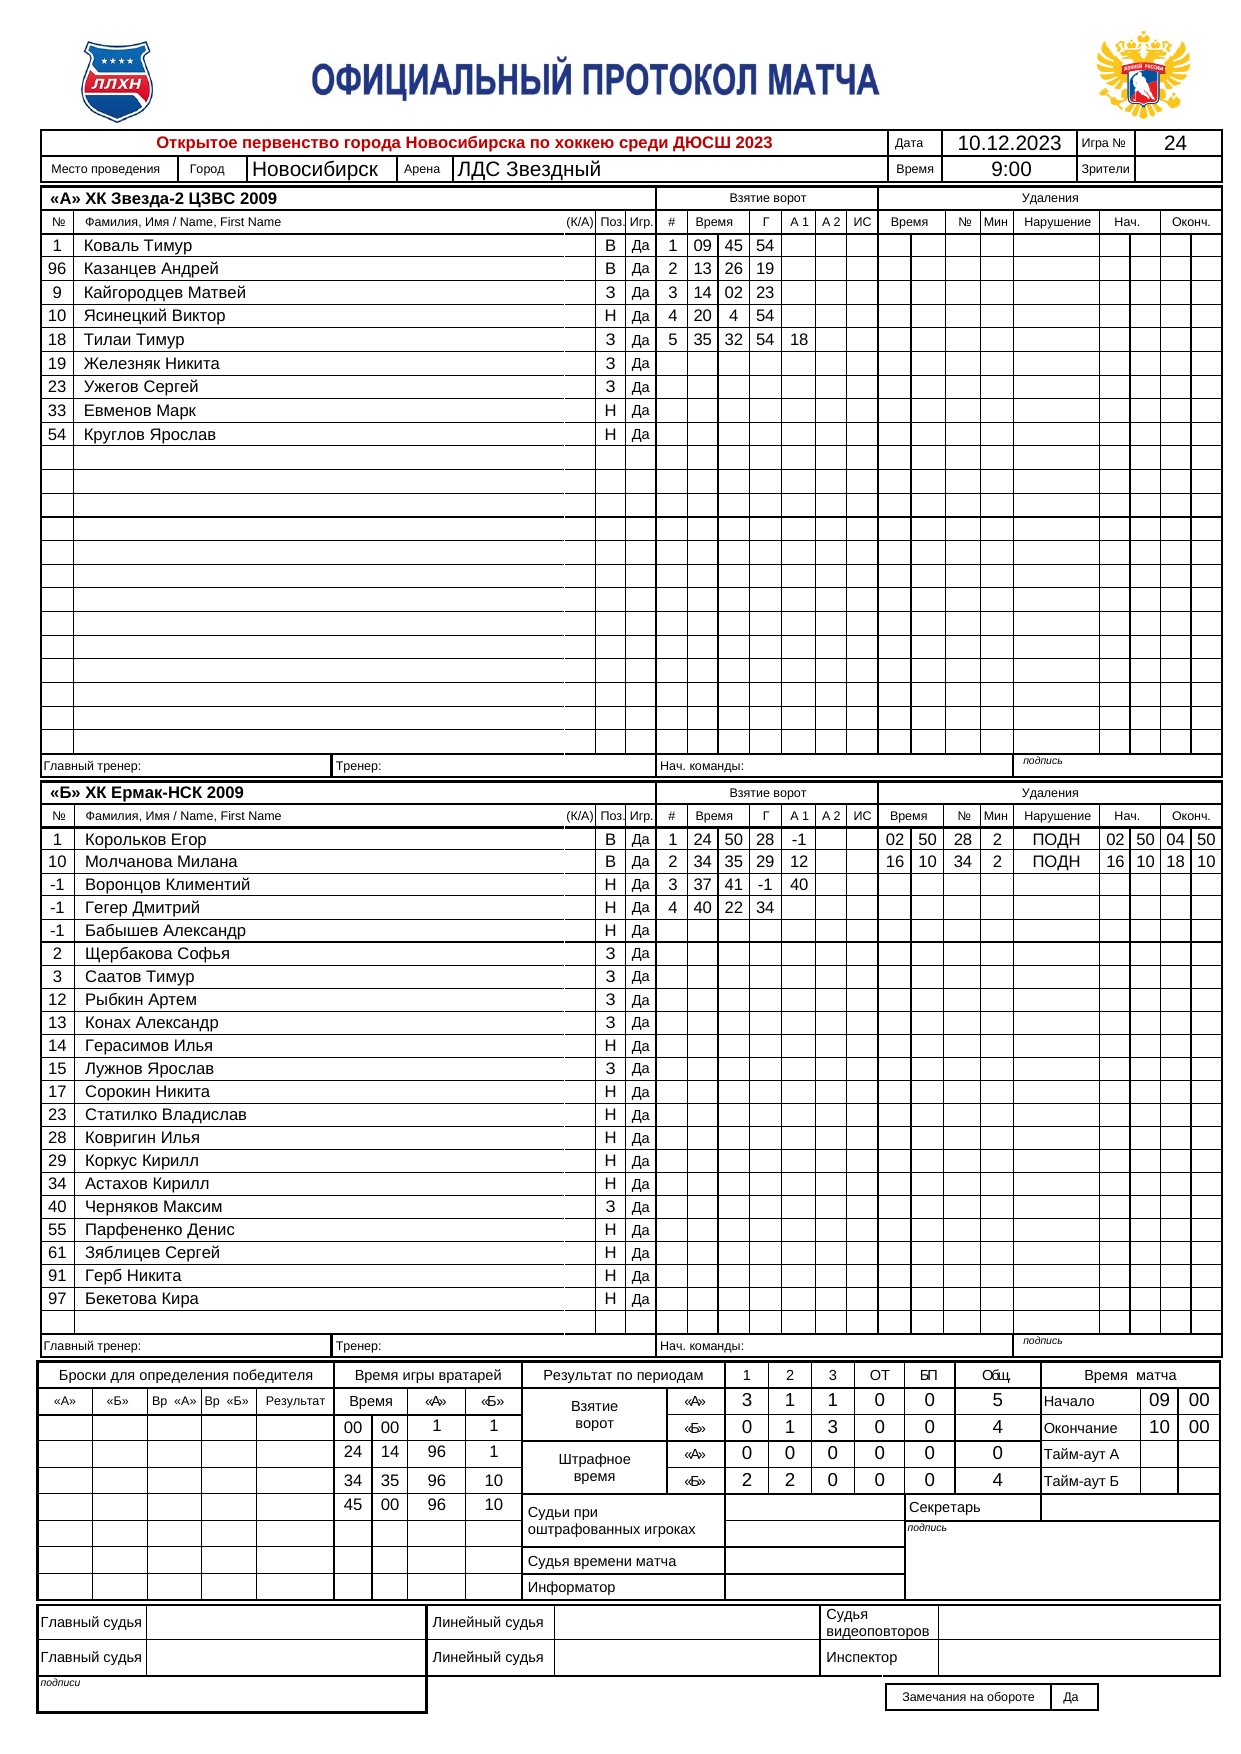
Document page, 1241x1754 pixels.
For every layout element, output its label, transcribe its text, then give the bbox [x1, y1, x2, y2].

table_cell [1014, 399, 1099, 422]
table_cell [912, 1288, 943, 1310]
table_cell Поз. [596, 211, 625, 233]
table_cell [750, 989, 781, 1011]
table_cell [912, 399, 945, 422]
table_header Время игры вратарей [335, 1363, 521, 1387]
table_cell [719, 1081, 749, 1103]
table_cell [944, 1219, 980, 1241]
table_cell Судья видеоповторов [821, 1606, 938, 1639]
table_cell [626, 636, 655, 658]
table_cell [946, 376, 980, 398]
table_cell [719, 541, 749, 564]
table_cell [1100, 565, 1129, 587]
table_cell [688, 1173, 717, 1195]
table_cell [944, 1288, 980, 1310]
table_cell # [657, 211, 687, 233]
table_cell Сорокин Никита [75, 1081, 564, 1103]
table_cell [1192, 423, 1221, 445]
table_cell 12 [42, 989, 74, 1011]
table_cell Ясинецкий Виктор [74, 305, 564, 327]
table_cell [657, 636, 687, 658]
table_cell 02 [879, 829, 910, 849]
table_cell [981, 1242, 1013, 1264]
table_cell [42, 470, 73, 493]
table_cell [1100, 541, 1129, 564]
table_cell [596, 518, 625, 540]
table_cell [816, 257, 846, 280]
table_cell [1131, 257, 1160, 280]
table_cell [42, 565, 73, 587]
table_cell [565, 352, 595, 374]
table_cell [1161, 235, 1190, 256]
table_cell [782, 683, 815, 706]
table_cell [373, 1547, 407, 1573]
table_cell [1100, 920, 1129, 941]
table_cell [981, 896, 1013, 918]
table_cell А 2 [816, 805, 846, 826]
table_cell [1192, 352, 1221, 374]
table_cell 54 [750, 328, 781, 351]
table_cell [879, 612, 910, 634]
table_cell [565, 920, 595, 941]
table_cell З [596, 989, 625, 1011]
table_cell Нарушение [1014, 805, 1099, 826]
table_cell [816, 352, 846, 374]
table_cell [719, 730, 749, 753]
table_cell [555, 1640, 819, 1675]
table_cell [847, 352, 877, 374]
table_cell [944, 874, 980, 895]
table_cell [1161, 541, 1190, 564]
table_cell [1131, 235, 1160, 256]
table_cell [879, 588, 910, 611]
table_cell [816, 376, 846, 398]
table_cell [816, 235, 846, 256]
table_cell [74, 707, 564, 729]
table_cell Взятие ворот [523, 1389, 666, 1440]
table_cell [946, 518, 980, 540]
table_cell [944, 896, 980, 918]
table_cell [373, 1521, 407, 1546]
table_cell 35 [373, 1468, 407, 1493]
table_cell [1100, 423, 1129, 445]
table_cell [74, 636, 564, 658]
table_cell Нач. [1100, 805, 1160, 826]
table_cell [657, 376, 687, 398]
table_cell [944, 1173, 980, 1195]
table_cell 18 [782, 328, 815, 351]
table_cell [74, 565, 564, 587]
table_cell 34 [335, 1468, 371, 1493]
table_cell [1131, 588, 1160, 611]
table_cell [981, 328, 1013, 351]
table_cell [565, 1058, 595, 1079]
table_cell [565, 1196, 595, 1218]
table_cell [946, 352, 980, 374]
table_cell -1 [782, 829, 815, 849]
table_cell [1161, 896, 1190, 918]
picture [5, 28, 1197, 129]
table_cell 45 [719, 235, 749, 256]
table_cell 0 [956, 1442, 1040, 1467]
table_cell [750, 943, 781, 964]
table_cell [1161, 1311, 1190, 1333]
table_cell [257, 1521, 333, 1546]
table_cell [1099, 1682, 1220, 1711]
table_cell Да [626, 376, 655, 398]
table_cell «Б» [668, 1468, 724, 1493]
table_cell [1131, 541, 1160, 564]
table_cell [847, 1173, 877, 1195]
table_header Броски для определения победителя [39, 1363, 333, 1387]
table_cell [816, 874, 846, 895]
table_cell [847, 423, 877, 445]
table_cell [1161, 730, 1190, 753]
table_cell 40 [688, 896, 717, 918]
table_cell Игр. [626, 211, 655, 233]
table_cell [1014, 1219, 1099, 1241]
table_cell [42, 541, 73, 564]
table_cell Круглов Ярослав [74, 423, 564, 445]
table_cell [912, 1012, 943, 1033]
table_cell [408, 1521, 465, 1546]
table_cell [74, 588, 564, 611]
table_cell Линейный судья [428, 1640, 554, 1675]
table_cell [946, 446, 980, 469]
table_cell [335, 1547, 371, 1573]
table_cell [912, 612, 945, 634]
table_cell [782, 399, 815, 422]
table_cell [1161, 1081, 1190, 1103]
table_cell [74, 494, 564, 516]
table_cell [1131, 1265, 1160, 1287]
table_cell 10 [42, 305, 73, 327]
table_cell [1014, 352, 1099, 374]
table_cell 00 [1179, 1415, 1219, 1440]
table_cell [912, 376, 945, 398]
table_cell Да [626, 943, 655, 964]
table_cell [912, 565, 945, 587]
table_cell [39, 1547, 92, 1573]
table_cell [657, 1035, 687, 1057]
table_cell [847, 281, 877, 303]
table_cell [257, 1547, 333, 1573]
table_cell Тайм-аут А [1042, 1441, 1140, 1467]
table_cell [750, 966, 781, 987]
table_cell [981, 1196, 1013, 1218]
table_cell [946, 659, 980, 682]
table_cell 1 [769, 1415, 811, 1440]
table_cell [750, 683, 781, 706]
table_cell [816, 1288, 846, 1310]
table_cell [782, 1219, 815, 1241]
table_cell [42, 1311, 74, 1333]
table_cell [847, 1196, 877, 1218]
table_cell [750, 636, 781, 658]
table_cell [1014, 446, 1099, 469]
table_cell 96 [408, 1468, 465, 1493]
table_cell [981, 1311, 1013, 1333]
table_cell [1161, 1265, 1190, 1287]
table_cell Н [596, 1035, 625, 1057]
table_cell Окончание [1042, 1415, 1140, 1440]
table_cell [879, 966, 910, 987]
table_cell Н [596, 399, 625, 422]
table_cell [981, 1012, 1013, 1033]
table_cell 16 [879, 850, 910, 872]
table_cell Да [626, 1058, 655, 1079]
table_cell [946, 612, 980, 634]
table_cell [39, 1494, 92, 1520]
table_cell [1100, 1288, 1129, 1310]
table_cell [750, 920, 781, 941]
table_cell Лужнов Ярослав [75, 1058, 564, 1079]
table_cell 16 [1100, 850, 1129, 872]
table_cell 00 [373, 1494, 407, 1520]
table_cell [1192, 1265, 1221, 1287]
table_cell [42, 446, 73, 469]
table_cell 19 [42, 352, 73, 374]
table_cell [565, 707, 595, 729]
table_cell [719, 1035, 749, 1057]
table_cell [1192, 1173, 1221, 1195]
table_cell [657, 399, 687, 422]
table_cell [1131, 1219, 1160, 1241]
table_cell [1014, 470, 1099, 493]
table_cell [1100, 1035, 1129, 1057]
table_cell [1100, 1150, 1129, 1172]
table_cell Да [626, 423, 655, 445]
table_cell [565, 588, 595, 611]
table_cell [879, 376, 910, 398]
table_cell [626, 1311, 655, 1333]
table_cell [1161, 352, 1190, 374]
table_cell [782, 588, 815, 611]
table_cell 33 [42, 399, 73, 422]
table_cell [879, 1104, 910, 1126]
table_cell [719, 1219, 749, 1241]
table_cell [1192, 235, 1221, 256]
table_cell [565, 328, 595, 351]
table_cell [816, 328, 846, 351]
table_cell [74, 683, 564, 706]
table_cell [335, 1521, 371, 1546]
table_cell [1192, 966, 1221, 987]
table_cell [596, 683, 625, 706]
table_header Открытое первенство города Новосибирска по хоккею среди ДЮСШ 2023 [42, 131, 887, 155]
table_cell Герб Никита [75, 1265, 564, 1287]
table_cell [1014, 328, 1099, 351]
table_cell ЛДС Звездный [454, 157, 887, 181]
table_cell Астахов Кирилл [75, 1173, 564, 1195]
table_cell [782, 446, 815, 469]
table_cell Начало [1042, 1389, 1140, 1413]
table_cell Воронцов Климентий [75, 874, 564, 895]
table_cell [93, 1494, 147, 1520]
table_cell [39, 1416, 92, 1440]
table_cell [688, 1265, 717, 1287]
table_cell [981, 636, 1013, 658]
table_cell [1192, 1219, 1221, 1241]
table_cell [719, 565, 749, 587]
table_cell [1131, 1012, 1160, 1033]
table_cell [688, 1081, 717, 1103]
table_cell [657, 1196, 687, 1218]
table_cell [1161, 1127, 1190, 1149]
table_cell [688, 565, 717, 587]
table_cell [750, 612, 781, 634]
table_cell [750, 446, 781, 469]
table_cell [912, 683, 945, 706]
table_cell [1131, 328, 1160, 351]
table_cell [1131, 470, 1160, 493]
table_cell [1192, 730, 1221, 753]
table_cell Да [626, 1219, 655, 1241]
table_cell [1131, 989, 1160, 1011]
table_cell [750, 518, 781, 540]
table_cell Парфененко Денис [75, 1219, 564, 1241]
table_cell «Б» [93, 1389, 147, 1413]
table_cell Корольков Егор [75, 829, 564, 849]
table_cell Да [626, 328, 655, 351]
table_cell [565, 683, 595, 706]
table_cell [879, 1058, 910, 1079]
table_cell [719, 1058, 749, 1079]
table_cell 2 [769, 1468, 811, 1493]
table_cell [782, 1311, 815, 1333]
table_cell (К/А) [565, 805, 595, 826]
table_cell [912, 1127, 943, 1149]
table_cell Штрафное время [523, 1442, 666, 1493]
table_cell Бекетова Кира [75, 1288, 564, 1310]
table_cell [1131, 943, 1160, 964]
table_cell [657, 1150, 687, 1172]
table_cell [1161, 1012, 1190, 1033]
table_cell [1179, 1441, 1219, 1467]
table_cell [912, 707, 945, 729]
table_cell [466, 1521, 521, 1546]
table_cell [847, 588, 877, 611]
table_cell З [596, 376, 625, 398]
table_cell [719, 1173, 749, 1195]
table_cell [42, 730, 73, 753]
table_cell Нарушение [1014, 211, 1099, 233]
table_cell [750, 1219, 781, 1241]
table_cell [1100, 1196, 1129, 1218]
table_cell [946, 257, 980, 280]
table_cell [750, 707, 781, 729]
table_cell [688, 541, 717, 564]
table_cell [596, 1311, 625, 1333]
table_cell [879, 352, 910, 374]
table_cell [1131, 1127, 1160, 1149]
table_cell 2 [657, 257, 687, 280]
table_cell ИС [847, 805, 877, 826]
table_header 3 [812, 1363, 854, 1387]
table_cell [912, 896, 943, 918]
table_cell [565, 541, 595, 564]
table_cell [93, 1468, 147, 1493]
table_cell [719, 1150, 749, 1172]
table_cell Да [626, 235, 655, 256]
table_cell 23 [42, 376, 73, 398]
table_cell [1014, 281, 1099, 303]
table_cell [719, 989, 749, 1011]
table_cell 96 [408, 1494, 465, 1520]
table_cell [1014, 920, 1099, 941]
table_cell Черняков Максим [75, 1196, 564, 1218]
table_cell [657, 1265, 687, 1287]
table_cell [816, 399, 846, 422]
table_cell [726, 1548, 904, 1573]
table_cell [946, 470, 980, 493]
table_cell [657, 1173, 687, 1195]
table_cell [1100, 1058, 1129, 1079]
table_cell [847, 989, 877, 1011]
table_cell [782, 1288, 815, 1310]
table_cell [981, 399, 1013, 422]
table_cell [39, 1521, 92, 1546]
table_cell Нач. команды: [657, 1335, 1012, 1356]
table_cell [1100, 1012, 1129, 1033]
table_cell Тилаи Тимур [74, 328, 564, 351]
table_cell Фамилия, Имя / Name, First Name [74, 211, 565, 233]
table_cell 1 [657, 829, 687, 849]
table_cell Н [596, 423, 625, 445]
table_cell [816, 989, 846, 1011]
table_cell [565, 943, 595, 964]
table_cell [847, 257, 877, 280]
table_cell [944, 1081, 980, 1103]
table_cell [750, 352, 781, 374]
table_cell [944, 1058, 980, 1079]
table_cell [847, 1104, 877, 1126]
table_cell [1161, 257, 1190, 280]
table_cell Зяблицев Сергей [75, 1242, 564, 1264]
table_cell [565, 470, 595, 493]
table_cell 40 [42, 1196, 74, 1218]
table_cell [688, 446, 717, 469]
table_cell [879, 1242, 910, 1264]
table_cell [816, 730, 846, 753]
table_cell 4 [956, 1415, 1040, 1440]
table_cell [912, 588, 945, 611]
table_cell Евменов Марк [74, 399, 564, 422]
table_cell [1014, 1242, 1099, 1264]
table_cell [688, 707, 717, 729]
table_cell [981, 1104, 1013, 1126]
table_cell [1192, 518, 1221, 540]
table_cell [565, 1150, 595, 1172]
table_cell [1192, 989, 1221, 1011]
table_cell [1161, 874, 1190, 895]
table_cell [1100, 707, 1129, 729]
table_cell [847, 376, 877, 398]
table_cell 2 [657, 850, 687, 872]
table_cell [74, 518, 564, 540]
table_cell [981, 235, 1013, 256]
table_cell [626, 446, 655, 469]
table_cell [74, 612, 564, 634]
table_cell [1100, 518, 1129, 540]
table_cell [688, 943, 717, 964]
table_cell 4 [956, 1468, 1040, 1493]
table_cell ПОДН [1014, 829, 1099, 849]
table_cell [1131, 966, 1160, 987]
table_cell [912, 1242, 943, 1264]
table_cell [657, 683, 687, 706]
table_cell [1192, 328, 1221, 351]
table_cell [981, 683, 1013, 706]
table_cell 29 [42, 1150, 74, 1172]
table_cell [565, 1219, 595, 1241]
table_cell 2 [726, 1468, 768, 1493]
table_cell [879, 896, 910, 918]
table_cell [1131, 1196, 1160, 1218]
table_cell 1 [408, 1416, 465, 1440]
table_cell [688, 494, 717, 516]
table_cell Молчанова Милана [75, 850, 564, 872]
table_cell подписи [39, 1677, 425, 1711]
table_cell [879, 565, 910, 587]
table_cell [912, 305, 945, 327]
table_cell Н [596, 874, 625, 895]
table_cell [565, 730, 595, 753]
table_cell Результат [257, 1389, 333, 1413]
table_header 10.12.2023 [943, 131, 1076, 155]
table_cell [719, 423, 749, 445]
table_cell Н [596, 1265, 625, 1287]
table_cell Н [596, 305, 625, 327]
table_cell [879, 707, 910, 729]
table_cell В [596, 829, 625, 849]
table_cell З [596, 1012, 625, 1033]
table_cell [946, 730, 980, 753]
table_cell Да [626, 257, 655, 280]
table_cell [939, 1606, 1219, 1639]
table_cell [596, 446, 625, 469]
table_cell Судьи при оштрафованных игроках [523, 1495, 724, 1546]
table_cell [782, 305, 815, 327]
table_cell [981, 1265, 1013, 1287]
table_cell [202, 1494, 256, 1520]
table_cell [39, 1468, 92, 1493]
table_cell [74, 446, 564, 469]
table_cell 14 [42, 1035, 74, 1057]
table_cell подпись [1014, 1335, 1221, 1356]
table_cell [626, 659, 655, 682]
table_cell [782, 659, 815, 682]
table_cell [879, 1265, 910, 1287]
table_cell Казанцев Андрей [74, 257, 564, 280]
table_cell 61 [42, 1242, 74, 1264]
table_cell [257, 1416, 333, 1440]
table_header Замечания на обороте [887, 1685, 1050, 1709]
table_cell З [596, 1058, 625, 1079]
table_cell [1100, 446, 1129, 469]
table_cell ИС [847, 211, 877, 233]
table_cell [657, 541, 687, 564]
table_cell [847, 1242, 877, 1264]
table_cell [1100, 683, 1129, 706]
table_cell Нач. [1100, 211, 1160, 233]
table_cell [1131, 612, 1160, 634]
table_cell [657, 565, 687, 587]
table_cell [596, 636, 625, 658]
table_cell Главный тренер: [42, 1335, 330, 1356]
table_cell 34 [750, 896, 781, 918]
table_cell 2 [981, 850, 1013, 872]
table_cell Да [626, 920, 655, 941]
table_cell 35 [719, 850, 749, 872]
table_cell 3 [657, 874, 687, 895]
table_cell [750, 1081, 781, 1103]
table_cell [688, 470, 717, 493]
table_cell [981, 966, 1013, 987]
table_cell [1192, 1196, 1221, 1218]
table_cell [782, 896, 815, 918]
table_cell 0 [855, 1468, 904, 1493]
table_cell [657, 659, 687, 682]
table_cell [257, 1441, 333, 1467]
table_cell Да [626, 1081, 655, 1103]
table_cell 9 [42, 281, 73, 303]
table_cell [596, 565, 625, 587]
table_cell [657, 1127, 687, 1149]
table_cell [782, 470, 815, 493]
table_cell [782, 730, 815, 753]
table_cell [816, 966, 846, 987]
table_cell Судья времени матча [523, 1548, 724, 1573]
table_header Результат по периодам [523, 1363, 724, 1387]
table_cell [782, 376, 815, 398]
table_cell [688, 730, 717, 753]
table_cell [1161, 494, 1190, 516]
table_cell [719, 636, 749, 658]
table_cell [847, 659, 877, 682]
table_cell 1 [466, 1416, 521, 1440]
table_cell [657, 943, 687, 964]
table_cell [944, 989, 980, 1011]
table_cell [1100, 636, 1129, 658]
table_cell 2 [981, 829, 1013, 849]
table_cell [782, 989, 815, 1011]
table_cell [1014, 707, 1099, 729]
table_cell [1100, 659, 1129, 682]
table_header Да [1052, 1685, 1097, 1709]
table_cell [1192, 1058, 1221, 1079]
table_cell [816, 494, 846, 516]
table_cell [565, 659, 595, 682]
table_cell Время [879, 805, 943, 826]
table_cell [1192, 305, 1221, 327]
table_cell Город [179, 157, 246, 181]
table_cell 0 [812, 1468, 854, 1493]
table_cell [750, 659, 781, 682]
table_cell [596, 659, 625, 682]
table_cell -1 [42, 896, 74, 918]
table_cell 3 [812, 1415, 854, 1440]
table_cell [946, 565, 980, 587]
table_cell [981, 305, 1013, 327]
table_cell Главный судья [39, 1606, 146, 1639]
table_cell [782, 943, 815, 964]
table_cell [1161, 518, 1190, 540]
table_cell [879, 518, 910, 540]
table_cell [1014, 1173, 1099, 1195]
table_cell [946, 541, 980, 564]
table_cell Да [626, 896, 655, 918]
table_cell [1014, 1288, 1099, 1310]
table_cell [912, 659, 945, 682]
table_cell [981, 1058, 1013, 1079]
table_cell [1100, 328, 1129, 351]
table_cell [596, 541, 625, 564]
table_cell [782, 920, 815, 941]
table_cell [981, 874, 1013, 895]
table_cell [1100, 966, 1129, 987]
table_cell [946, 636, 980, 658]
table_cell [719, 1104, 749, 1126]
table_cell [1192, 1311, 1221, 1333]
table_cell [750, 1242, 781, 1264]
table_cell [688, 1311, 717, 1333]
table_cell [596, 470, 625, 493]
table_cell [1014, 966, 1099, 987]
table_cell [912, 1035, 943, 1057]
table_cell [816, 446, 846, 469]
table_cell [816, 943, 846, 964]
table_cell [596, 730, 625, 753]
table_cell [912, 470, 945, 493]
table_cell [816, 281, 846, 303]
table_cell [1100, 470, 1129, 493]
table_cell [719, 920, 749, 941]
table_cell [912, 943, 943, 964]
table_cell [847, 235, 877, 256]
table_cell [1192, 874, 1221, 895]
table_cell [74, 470, 564, 493]
table_cell [944, 966, 980, 987]
table_cell [42, 494, 73, 516]
table_cell [847, 328, 877, 351]
table_cell [565, 235, 595, 256]
table_cell [1192, 1127, 1221, 1149]
table_cell 0 [905, 1389, 954, 1413]
table_cell [1131, 874, 1160, 895]
table_cell Да [626, 1288, 655, 1310]
table_cell 10 [42, 850, 74, 872]
table_cell 54 [42, 423, 73, 445]
table_cell [565, 281, 595, 303]
table_cell [1131, 1150, 1160, 1172]
table_cell [42, 683, 73, 706]
table_cell Вр «А» [148, 1389, 201, 1413]
table_cell [782, 966, 815, 987]
table_cell [1014, 1012, 1099, 1033]
table_cell [626, 683, 655, 706]
table_cell [847, 1311, 877, 1333]
table_cell [657, 518, 687, 540]
table_cell [1014, 1058, 1099, 1079]
table_cell [847, 1219, 877, 1241]
table_header Дата [889, 131, 941, 155]
table_cell Да [626, 1127, 655, 1149]
table_cell [626, 612, 655, 634]
table_cell 29 [750, 850, 781, 872]
table_cell [816, 1058, 846, 1079]
table_cell 4 [657, 896, 687, 918]
table_cell 13 [688, 257, 717, 280]
table_cell [879, 281, 910, 303]
table_cell [148, 1547, 201, 1573]
table_cell [981, 588, 1013, 611]
table_cell [946, 423, 980, 445]
table_cell [1131, 352, 1160, 374]
table_cell [257, 1574, 333, 1599]
table_cell # [657, 805, 687, 826]
table_cell [42, 612, 73, 634]
table_cell [981, 376, 1013, 398]
table_cell [981, 1127, 1013, 1149]
table_cell [946, 399, 980, 422]
table_cell [782, 1012, 815, 1033]
table_cell «А» [408, 1389, 465, 1413]
table_cell Конах Александр [75, 1012, 564, 1033]
table_cell [565, 1104, 595, 1126]
table_cell подпись [906, 1522, 1219, 1599]
table_cell [1192, 636, 1221, 658]
table_cell [1014, 896, 1099, 918]
table_cell [944, 1311, 980, 1333]
table_cell [565, 399, 595, 422]
table_cell [912, 1173, 943, 1195]
table_cell [981, 920, 1013, 941]
table_cell [688, 1219, 717, 1241]
table_cell А 1 [782, 211, 815, 233]
table_cell [946, 494, 980, 516]
table_cell [1014, 1104, 1099, 1126]
table_cell [1014, 943, 1099, 964]
table_cell [1100, 399, 1129, 422]
table_cell [147, 1640, 425, 1675]
table_cell [946, 235, 980, 256]
table_cell З [596, 281, 625, 303]
table_cell [981, 565, 1013, 587]
table_cell [1131, 281, 1160, 303]
table_cell [981, 352, 1013, 374]
table_cell 26 [719, 257, 749, 280]
table_cell [847, 541, 877, 564]
table_cell 5 [657, 328, 687, 351]
table_header 24 [1136, 131, 1221, 155]
table_cell [719, 943, 749, 964]
table_cell [1131, 446, 1160, 469]
table_cell [1161, 328, 1190, 351]
table_cell Да [626, 829, 655, 849]
table_cell [847, 446, 877, 469]
table_cell 0 [855, 1415, 904, 1440]
table_cell [847, 399, 877, 422]
table_cell 12 [782, 850, 815, 872]
table_cell [816, 588, 846, 611]
table_cell [1192, 399, 1221, 422]
table_cell Тренер: [333, 755, 655, 776]
table_cell «А» [668, 1389, 724, 1413]
table_cell [688, 1196, 717, 1218]
table_cell Да [626, 989, 655, 1011]
table_header «Б» ХК Ермак-НСК 2009 [42, 783, 655, 803]
table_cell № [42, 805, 74, 826]
table_cell З [596, 1196, 625, 1218]
table_cell [1192, 1242, 1221, 1264]
table_cell В [596, 257, 625, 280]
table_cell Оконч. [1161, 805, 1221, 826]
table_cell -1 [42, 920, 74, 941]
table_cell 19 [750, 257, 781, 280]
table_cell 3 [42, 966, 74, 987]
table_cell 35 [688, 328, 717, 351]
table_cell [1014, 565, 1099, 587]
table_cell 10 [1192, 850, 1221, 872]
table_cell [1131, 305, 1160, 327]
table_cell [626, 518, 655, 540]
table_cell [1192, 565, 1221, 587]
table_cell [847, 518, 877, 540]
table_cell [1014, 683, 1099, 706]
table_cell Рыбкин Артем [75, 989, 564, 1011]
table_cell [750, 494, 781, 516]
table_cell [981, 612, 1013, 634]
table_cell 00 [373, 1416, 407, 1440]
table_cell [1014, 636, 1099, 658]
table_cell [981, 1035, 1013, 1057]
table_cell [565, 989, 595, 1011]
table_cell [1131, 1035, 1160, 1057]
table_cell [428, 1677, 882, 1711]
table_cell [816, 850, 846, 872]
table_cell Да [626, 966, 655, 987]
table_cell [912, 1150, 943, 1172]
table_cell [1161, 612, 1190, 634]
table_cell [93, 1547, 147, 1573]
table_cell [912, 352, 945, 374]
table_cell [879, 328, 910, 351]
table_cell [1100, 1127, 1129, 1149]
table_cell [1100, 257, 1129, 280]
table_cell [555, 1606, 819, 1639]
table_cell 0 [726, 1442, 768, 1467]
table_cell [847, 943, 877, 964]
table_cell [912, 1219, 943, 1241]
table_cell [782, 494, 815, 516]
table_cell [1131, 518, 1160, 540]
table_cell [1131, 565, 1160, 587]
table_cell Кайгородцев Матвей [74, 281, 564, 303]
table_cell Н [596, 1219, 625, 1241]
table_cell [1131, 423, 1160, 445]
table_cell [1161, 376, 1190, 398]
table_cell 00 [335, 1416, 371, 1440]
table_cell [1131, 659, 1160, 682]
table_cell [816, 920, 846, 941]
table_cell 13 [42, 1012, 74, 1033]
table_cell № [944, 805, 980, 826]
table_cell 54 [750, 305, 781, 327]
table_cell [202, 1547, 256, 1573]
table_cell 50 [912, 829, 943, 849]
table_cell 28 [42, 1127, 74, 1149]
table_cell Да [626, 1012, 655, 1033]
table_cell [1192, 1288, 1221, 1310]
table_cell [202, 1521, 256, 1546]
table_cell Да [626, 1104, 655, 1126]
table_cell [1131, 1104, 1160, 1126]
table_cell [719, 376, 749, 398]
table_cell [565, 494, 595, 516]
table_cell «Б » [466, 1389, 521, 1413]
table_cell [565, 1012, 595, 1033]
table_cell [912, 446, 945, 469]
table_cell Тайм-аут Б [1042, 1468, 1140, 1493]
table_cell [879, 1173, 910, 1195]
table_cell [847, 470, 877, 493]
table_cell [657, 1058, 687, 1079]
table_cell [1161, 1196, 1190, 1218]
table_cell Время [688, 211, 749, 233]
table_cell [565, 896, 595, 918]
table_cell [626, 588, 655, 611]
table_cell [565, 1035, 595, 1057]
table_cell [816, 636, 846, 658]
table_cell Главный судья [39, 1640, 146, 1675]
table_cell 1 [812, 1389, 854, 1413]
table_cell [847, 565, 877, 587]
table_cell [1014, 423, 1099, 445]
table_cell 10 [466, 1494, 521, 1520]
table_cell [1014, 588, 1099, 611]
table_cell [1100, 305, 1129, 327]
table_cell [750, 423, 781, 445]
table_cell [816, 305, 846, 327]
table_cell (К/А) [565, 211, 595, 233]
table_cell 96 [408, 1441, 465, 1467]
table_cell [565, 1173, 595, 1195]
table_cell [42, 707, 73, 729]
table_cell 10 [1131, 850, 1160, 872]
table_cell [1161, 920, 1190, 941]
table_cell [626, 494, 655, 516]
table_cell Да [626, 1173, 655, 1195]
table_cell [565, 1127, 595, 1149]
table_cell 02 [1100, 829, 1129, 849]
table_cell [1014, 1265, 1099, 1287]
table_cell [1014, 235, 1099, 256]
table_cell [1192, 446, 1221, 469]
table_cell [74, 730, 564, 753]
table_cell [408, 1547, 465, 1573]
table_cell Коваль Тимур [74, 235, 564, 256]
table_cell Да [626, 1242, 655, 1264]
table_cell [782, 1242, 815, 1264]
table_cell [657, 1219, 687, 1241]
table_cell [1161, 1058, 1190, 1079]
table_cell [565, 518, 595, 540]
table_cell 50 [719, 829, 749, 849]
table_cell «А» [668, 1442, 724, 1467]
table_cell [1131, 683, 1160, 706]
table_cell З [596, 943, 625, 964]
table_cell «А» [39, 1389, 92, 1413]
table_cell В [596, 235, 625, 256]
table_cell [565, 1242, 595, 1264]
table_cell [688, 399, 717, 422]
table_cell А 2 [816, 211, 846, 233]
table_cell [912, 989, 943, 1011]
table_cell 02 [719, 281, 749, 303]
table_cell [1131, 376, 1160, 398]
table_header 1 [726, 1363, 768, 1387]
table_cell [879, 235, 910, 256]
table_cell [750, 399, 781, 422]
table_cell [719, 588, 749, 611]
table_cell [565, 1081, 595, 1103]
table_cell 24 [688, 829, 717, 849]
table_cell [816, 829, 846, 849]
table_cell [981, 1150, 1013, 1172]
table_cell [847, 920, 877, 941]
table_cell Да [626, 1035, 655, 1057]
table_cell [565, 874, 595, 895]
table_cell [912, 281, 945, 303]
table_cell [565, 1265, 595, 1287]
table_cell [1192, 1150, 1221, 1172]
table_cell [657, 966, 687, 987]
table_cell [912, 235, 945, 256]
table_cell [657, 588, 687, 611]
table_cell Время [335, 1389, 407, 1413]
table_cell Щербакова Софья [75, 943, 564, 964]
table_cell [1014, 1035, 1099, 1057]
table_cell [912, 541, 945, 564]
table_cell Время [889, 157, 941, 181]
table_cell [596, 494, 625, 516]
table_cell [981, 423, 1013, 445]
table_cell [750, 1104, 781, 1126]
table_cell 18 [1161, 850, 1190, 872]
table_cell [944, 1012, 980, 1033]
table_cell [1100, 1265, 1129, 1287]
table_cell [1192, 376, 1221, 398]
table_cell 22 [719, 896, 749, 918]
table_cell [688, 1012, 717, 1033]
table_cell [750, 1288, 781, 1310]
table_cell [719, 470, 749, 493]
table_cell [981, 1173, 1013, 1195]
table_cell Мин [981, 805, 1013, 826]
table_cell [565, 1288, 595, 1310]
table_cell [912, 518, 945, 540]
table_cell [1042, 1495, 1219, 1520]
table_cell [879, 446, 910, 469]
table_cell [1014, 376, 1099, 398]
table_cell [565, 829, 595, 849]
table_cell [847, 1288, 877, 1310]
table_cell [816, 612, 846, 634]
table_cell [1131, 399, 1160, 422]
table_cell [565, 612, 595, 634]
table_cell [202, 1468, 256, 1493]
table_cell [1014, 257, 1099, 280]
table_cell [981, 730, 1013, 753]
table_cell [981, 1081, 1013, 1103]
table_cell 0 [726, 1415, 768, 1440]
table_cell [981, 989, 1013, 1011]
table_cell [946, 683, 980, 706]
table_cell [1192, 1012, 1221, 1033]
table_header БП [905, 1363, 954, 1387]
table_cell 0 [905, 1415, 954, 1440]
table_cell [565, 257, 595, 280]
table_cell Г [750, 211, 781, 233]
table_cell 28 [750, 829, 781, 849]
table_cell [816, 1265, 846, 1287]
table_cell 1 [42, 829, 74, 849]
table_cell [1161, 1288, 1190, 1310]
table_cell [719, 612, 749, 634]
table_cell [565, 850, 595, 872]
table_cell ПОДН [1014, 850, 1099, 872]
table_cell [1136, 157, 1221, 181]
table_cell [657, 920, 687, 941]
table_cell Информатор [523, 1575, 724, 1599]
table_cell [202, 1416, 256, 1440]
table_cell -1 [42, 874, 74, 895]
table_cell [750, 1058, 781, 1079]
table_cell [1161, 966, 1190, 987]
table_cell [565, 376, 595, 398]
table_cell [1014, 1150, 1099, 1172]
table_cell № [42, 211, 73, 233]
table_cell [1161, 636, 1190, 658]
table_cell [719, 1288, 749, 1310]
table_cell [1100, 896, 1129, 918]
table_cell [782, 281, 815, 303]
table_cell [816, 707, 846, 729]
table_cell [1161, 399, 1190, 422]
table_cell [657, 494, 687, 516]
table_cell [657, 423, 687, 445]
table_cell [847, 829, 877, 849]
table_cell [912, 494, 945, 516]
table_cell 34 [42, 1173, 74, 1195]
table_cell [879, 257, 910, 280]
table_cell [750, 588, 781, 611]
table_cell [912, 1081, 943, 1103]
table_header Взятие ворот [657, 783, 877, 803]
table_cell Гегер Дмитрий [75, 896, 564, 918]
table_cell [750, 1012, 781, 1033]
table_cell [148, 1521, 201, 1546]
table_cell Время [879, 211, 945, 233]
table_cell [847, 707, 877, 729]
table_cell Секретарь [906, 1495, 1040, 1520]
table_cell [719, 1127, 749, 1149]
table_cell [626, 565, 655, 587]
table_cell [946, 707, 980, 729]
table_cell [1161, 1035, 1190, 1057]
table_cell [1131, 896, 1160, 918]
table_cell [847, 683, 877, 706]
table_cell [42, 518, 73, 540]
table_cell [565, 305, 595, 327]
table_cell [1192, 1104, 1221, 1126]
table_cell [1014, 1196, 1099, 1218]
table_cell [816, 1196, 846, 1218]
table_cell 45 [335, 1494, 371, 1520]
table_cell Вр «Б» [202, 1389, 256, 1413]
table_cell Место проведения [42, 157, 177, 181]
table_cell Н [596, 1127, 625, 1149]
table_cell 10 [1141, 1415, 1177, 1440]
table_cell [373, 1574, 407, 1599]
table_cell [1131, 1081, 1160, 1103]
table_cell 10 [912, 850, 943, 872]
table_cell Н [596, 1104, 625, 1126]
table_cell [1192, 943, 1221, 964]
table_cell [879, 1081, 910, 1103]
table_cell [847, 305, 877, 327]
table_cell 34 [688, 850, 717, 872]
table_cell [1192, 1081, 1221, 1103]
table_cell [782, 1127, 815, 1149]
table_cell [782, 518, 815, 540]
table_cell [912, 1196, 943, 1218]
table_cell 41 [719, 874, 749, 895]
table_cell [657, 470, 687, 493]
table_cell 1 [42, 235, 73, 256]
table_cell [719, 399, 749, 422]
table_cell [879, 305, 910, 327]
table_cell [148, 1441, 201, 1467]
table_cell [879, 683, 910, 706]
table_cell Да [626, 874, 655, 895]
table_cell [688, 588, 717, 611]
table_cell [1161, 1219, 1190, 1241]
table_cell Да [626, 352, 655, 374]
table_cell [688, 683, 717, 706]
table_cell [939, 1640, 1219, 1675]
table_cell Г [750, 805, 781, 826]
table_cell [981, 659, 1013, 682]
table_cell -1 [750, 874, 781, 895]
table_cell [944, 1035, 980, 1057]
table_cell 23 [42, 1104, 74, 1126]
table_cell [719, 352, 749, 374]
table_cell [1014, 659, 1099, 682]
table_cell [879, 989, 910, 1011]
table_cell [148, 1574, 201, 1599]
table_cell 96 [42, 257, 73, 280]
table_cell [1192, 896, 1221, 918]
table_cell [1131, 707, 1160, 729]
table_cell 32 [719, 328, 749, 351]
table_cell [879, 1288, 910, 1310]
table_cell [39, 1574, 92, 1599]
table_cell Новосибирск [248, 157, 396, 181]
table_cell [816, 1104, 846, 1126]
table_cell 23 [750, 281, 781, 303]
table_cell Саатов Тимур [75, 966, 564, 987]
table_cell [719, 1012, 749, 1033]
table_cell А 1 [782, 805, 815, 826]
table_cell [1161, 281, 1190, 303]
table_cell [1014, 1081, 1099, 1103]
table_cell [1161, 446, 1190, 469]
table_cell 1 [769, 1389, 811, 1413]
table_cell [944, 943, 980, 964]
table_cell [912, 328, 945, 351]
table_cell 0 [855, 1389, 904, 1413]
table_cell [816, 565, 846, 587]
table_cell [93, 1574, 147, 1599]
table_cell Оконч. [1161, 211, 1221, 233]
table_cell [816, 1242, 846, 1264]
table_cell Н [596, 920, 625, 941]
table_cell [981, 281, 1013, 303]
table_cell [39, 1441, 92, 1467]
table_cell [944, 1127, 980, 1149]
table_cell [657, 1311, 687, 1333]
table_cell 14 [373, 1441, 407, 1467]
table_cell [847, 730, 877, 753]
table_cell [688, 920, 717, 941]
table_header Удаления [879, 188, 1221, 209]
table_cell [466, 1574, 521, 1599]
table_cell Арена [398, 157, 452, 181]
table_cell [148, 1416, 201, 1440]
table_cell [657, 707, 687, 729]
table_cell [782, 235, 815, 256]
table_cell [750, 376, 781, 398]
table_cell [816, 659, 846, 682]
table_cell 91 [42, 1265, 74, 1287]
table_cell [750, 1035, 781, 1057]
table_cell [847, 966, 877, 987]
table_cell [1131, 1311, 1160, 1333]
table_cell 24 [335, 1441, 371, 1467]
table_header Время матча [1042, 1363, 1219, 1387]
table_cell [93, 1441, 147, 1467]
table_cell [1161, 588, 1190, 611]
table_cell [1161, 943, 1190, 964]
table_cell [688, 1104, 717, 1126]
table_cell [816, 423, 846, 445]
table_cell [688, 636, 717, 658]
table_cell [1014, 730, 1099, 753]
table_cell Время [688, 805, 749, 826]
table_header 2 [769, 1363, 811, 1387]
table_cell 0 [769, 1442, 811, 1467]
table_cell [1161, 659, 1190, 682]
table_cell [782, 541, 815, 564]
table_cell [1131, 1173, 1160, 1195]
table_cell [750, 730, 781, 753]
table_cell [912, 1265, 943, 1287]
table_cell [879, 920, 910, 941]
table_cell [981, 541, 1013, 564]
table_cell [688, 1242, 717, 1264]
table_cell [726, 1575, 904, 1599]
table_cell 34 [944, 850, 980, 872]
table_cell 0 [855, 1442, 904, 1467]
table_cell [408, 1574, 465, 1599]
table_cell [565, 636, 595, 658]
table_cell [879, 423, 910, 445]
table_header Удаления [879, 783, 1221, 803]
table_cell 04 [1161, 829, 1190, 849]
table_cell [565, 565, 595, 587]
table_cell [782, 1196, 815, 1218]
table_cell [688, 612, 717, 634]
table_cell Да [626, 305, 655, 327]
table_cell [883, 1677, 1220, 1681]
table_cell [847, 874, 877, 895]
table_cell [1131, 920, 1160, 941]
table_cell [847, 636, 877, 658]
table_cell [626, 470, 655, 493]
table_cell [1100, 730, 1129, 753]
table_cell [847, 1012, 877, 1033]
table_cell [944, 1242, 980, 1264]
table_cell [1014, 1311, 1099, 1333]
table_cell Инспектор [821, 1640, 938, 1675]
table_cell [1192, 257, 1221, 280]
table_cell [750, 1150, 781, 1172]
table_cell Да [626, 399, 655, 422]
table_cell 97 [42, 1288, 74, 1310]
table_cell [816, 1173, 846, 1195]
table_cell [847, 494, 877, 516]
table_cell [981, 518, 1013, 540]
table_cell [1192, 541, 1221, 564]
table_cell [626, 541, 655, 564]
table_cell [1161, 1242, 1190, 1264]
table_cell [1100, 494, 1129, 516]
table_cell 18 [42, 328, 73, 351]
table_cell [1100, 1242, 1129, 1264]
table_cell [1192, 612, 1221, 634]
table_cell 4 [719, 305, 749, 327]
table_cell [782, 612, 815, 634]
table_cell З [596, 352, 625, 374]
table_cell [657, 1288, 687, 1310]
table_cell 14 [688, 281, 717, 303]
table_cell [1161, 1104, 1190, 1126]
table_cell [1161, 683, 1190, 706]
table_cell [1100, 1311, 1129, 1333]
table_cell [981, 494, 1013, 516]
table_cell 40 [782, 874, 815, 895]
table_cell [912, 1311, 943, 1333]
table_cell [1192, 1035, 1221, 1057]
table_cell [202, 1574, 256, 1599]
table_cell [816, 541, 846, 564]
table_cell [565, 446, 595, 469]
table_cell 0 [905, 1442, 954, 1467]
table_cell [816, 1150, 846, 1172]
table_cell [782, 257, 815, 280]
table_cell [1014, 1127, 1099, 1149]
table_cell [750, 1311, 781, 1333]
table_cell [1014, 494, 1099, 516]
table_cell [750, 1265, 781, 1287]
table_cell [596, 588, 625, 611]
table_cell Коркус Кирилл [75, 1150, 564, 1172]
table_cell [1179, 1468, 1219, 1493]
table_cell [750, 470, 781, 493]
table_cell [1100, 1173, 1129, 1195]
table_cell [1161, 423, 1190, 445]
table_cell [1192, 281, 1221, 303]
table_cell [1141, 1468, 1177, 1493]
table_header Общ. [956, 1363, 1040, 1387]
table_cell [1100, 1104, 1129, 1126]
table_cell 09 [1141, 1389, 1177, 1413]
table_cell [816, 470, 846, 493]
table_cell З [596, 328, 625, 351]
table_cell Н [596, 1173, 625, 1195]
table_cell [816, 1081, 846, 1103]
table_cell Ужегов Сергей [74, 376, 564, 398]
table_cell [257, 1468, 333, 1493]
table_cell [946, 588, 980, 611]
table_cell [782, 1058, 815, 1079]
table_cell [912, 920, 943, 941]
table_cell [1131, 1242, 1160, 1264]
table_cell Главный тренер: [42, 755, 330, 776]
table_cell [1014, 541, 1099, 564]
table_cell [1131, 1288, 1160, 1310]
table_cell [688, 352, 717, 374]
table_cell [879, 874, 910, 895]
table_cell [626, 707, 655, 729]
table_cell 1 [657, 235, 687, 256]
table_cell [912, 257, 945, 280]
table_cell [1161, 305, 1190, 327]
table_cell Да [626, 850, 655, 872]
table_cell [688, 1288, 717, 1310]
table_cell Поз. [596, 805, 625, 826]
table_cell [981, 257, 1013, 280]
table_cell [816, 1219, 846, 1241]
table_cell [719, 446, 749, 469]
table_cell [719, 966, 749, 987]
table_cell [750, 541, 781, 564]
table_cell [1100, 352, 1129, 374]
table_cell [1192, 659, 1221, 682]
table_cell [719, 1242, 749, 1264]
table_cell [981, 446, 1013, 469]
table_cell [879, 470, 910, 493]
table_cell [1161, 707, 1190, 729]
table_cell [912, 730, 945, 753]
table_cell [657, 612, 687, 634]
table_cell [816, 1012, 846, 1033]
table_cell [750, 1127, 781, 1149]
table_cell Железняк Никита [74, 352, 564, 374]
table_cell [782, 707, 815, 729]
table_cell [657, 1104, 687, 1126]
table_cell [1014, 305, 1099, 327]
table_header ОТ [855, 1363, 904, 1387]
table_cell [944, 920, 980, 941]
table_cell [42, 636, 73, 658]
table_cell 0 [812, 1442, 854, 1467]
table_cell [1100, 376, 1129, 398]
table_cell [782, 1081, 815, 1103]
table_cell [847, 850, 877, 872]
table_cell Бабышев Александр [75, 920, 564, 941]
table_cell 1 [466, 1441, 521, 1467]
table_cell [1192, 683, 1221, 706]
table_cell [688, 989, 717, 1011]
table_cell 55 [42, 1219, 74, 1241]
table_cell [726, 1521, 904, 1546]
table_cell [688, 1150, 717, 1172]
table_cell [1100, 612, 1129, 634]
table_cell [657, 1012, 687, 1033]
table_cell 2 [42, 943, 74, 964]
table_cell [1131, 1058, 1160, 1079]
table_cell [1161, 1150, 1190, 1172]
table_cell 54 [750, 235, 781, 256]
table_cell [1100, 1219, 1129, 1241]
table_cell [719, 518, 749, 540]
table_cell [1161, 565, 1190, 587]
table_cell [750, 1173, 781, 1195]
table_cell [626, 730, 655, 753]
table_cell Линейный судья [428, 1606, 554, 1639]
table_cell [944, 1265, 980, 1287]
table_cell подпись [1014, 755, 1221, 776]
table_cell [1100, 588, 1129, 611]
table_cell [879, 494, 910, 516]
table_cell [93, 1416, 147, 1440]
table_cell № [946, 211, 980, 233]
table_cell [688, 1035, 717, 1057]
table_cell Тренер: [333, 1335, 655, 1356]
table_cell [782, 565, 815, 587]
table_cell [688, 966, 717, 987]
table_header «А» ХК Звезда-2 ЦЗВС 2009 [42, 188, 655, 209]
table_cell [1014, 874, 1099, 895]
table_cell Зрители [1078, 157, 1134, 181]
table_cell [1192, 470, 1221, 493]
table_cell [847, 612, 877, 634]
table_cell [879, 1035, 910, 1057]
table_cell [719, 1311, 749, 1333]
table_cell 37 [688, 874, 717, 895]
table_cell [782, 636, 815, 658]
table_cell Да [626, 281, 655, 303]
table_cell [782, 1104, 815, 1126]
table_cell «Б» [668, 1415, 724, 1440]
table_cell [719, 494, 749, 516]
table_cell [688, 423, 717, 445]
table_cell [565, 1311, 595, 1333]
table_cell [879, 943, 910, 964]
table_cell [657, 1081, 687, 1103]
table_cell Н [596, 1288, 625, 1310]
table_cell [879, 1150, 910, 1172]
table_cell 15 [42, 1058, 74, 1079]
table_cell [847, 1035, 877, 1057]
table_cell [257, 1494, 333, 1520]
table_cell [688, 376, 717, 398]
table_cell [944, 1104, 980, 1126]
table_cell [657, 446, 687, 469]
table_cell Да [626, 1150, 655, 1172]
table_cell [42, 659, 73, 682]
table_cell 10 [466, 1468, 521, 1493]
table_cell [688, 518, 717, 540]
table_cell [912, 636, 945, 658]
table_cell [782, 423, 815, 445]
table_cell [879, 1219, 910, 1241]
table_cell 17 [42, 1081, 74, 1103]
table_cell [879, 1127, 910, 1149]
table_cell [847, 1127, 877, 1149]
table_cell [1192, 920, 1221, 941]
table_cell 3 [657, 281, 687, 303]
table_cell [879, 659, 910, 682]
table_cell [1131, 494, 1160, 516]
table_cell [847, 1150, 877, 1172]
table_cell [688, 1058, 717, 1079]
table_cell [816, 1127, 846, 1149]
table_cell [879, 1311, 910, 1333]
table_cell Н [596, 1081, 625, 1103]
table_cell Герасимов Илья [75, 1035, 564, 1057]
table_cell [879, 399, 910, 422]
table_cell Н [596, 1242, 625, 1264]
table_cell [782, 1035, 815, 1057]
table_cell [879, 541, 910, 564]
table_cell [981, 943, 1013, 964]
table_cell [847, 1265, 877, 1287]
table_cell [1014, 612, 1099, 634]
table_cell [944, 1150, 980, 1172]
table_cell [981, 470, 1013, 493]
table_cell [335, 1574, 371, 1599]
table_cell Нач. команды: [657, 755, 1012, 776]
table_cell [719, 659, 749, 682]
table_cell 5 [956, 1389, 1040, 1413]
table_cell 50 [1192, 829, 1221, 849]
table_cell [148, 1494, 201, 1520]
table_cell [688, 659, 717, 682]
table_cell 4 [657, 305, 687, 327]
table_cell [944, 1196, 980, 1218]
table_cell [879, 730, 910, 753]
table_cell [750, 1196, 781, 1218]
table_cell [782, 1150, 815, 1172]
table_cell Да [626, 1196, 655, 1218]
table_cell [912, 1104, 943, 1126]
table_cell [946, 281, 980, 303]
table_cell [565, 966, 595, 987]
table_cell [719, 1196, 749, 1218]
table_cell [726, 1495, 904, 1520]
table_cell [879, 636, 910, 658]
table_cell [1100, 281, 1129, 303]
table_cell [816, 683, 846, 706]
table_cell [1192, 707, 1221, 729]
table_cell [1131, 730, 1160, 753]
table_cell [42, 588, 73, 611]
table_cell [912, 874, 943, 895]
table_cell [1100, 235, 1129, 256]
table_cell [981, 1219, 1013, 1241]
table_cell 9:00 [943, 157, 1076, 181]
table_cell Игр. [626, 805, 655, 826]
table_cell [1192, 588, 1221, 611]
table_cell [1100, 943, 1129, 964]
table_cell [1100, 1081, 1129, 1103]
table_cell [981, 707, 1013, 729]
table_cell [1100, 989, 1129, 1011]
table_cell [565, 423, 595, 445]
table_cell [1131, 636, 1160, 658]
table_cell [596, 612, 625, 634]
table_cell 3 [726, 1389, 768, 1413]
table_cell З [596, 966, 625, 987]
table_cell [719, 1265, 749, 1287]
table_cell [202, 1441, 256, 1467]
table_cell [782, 1173, 815, 1195]
table_cell [847, 896, 877, 918]
table_cell [912, 423, 945, 445]
table_header Взятие ворот [657, 188, 877, 209]
table_cell [147, 1606, 425, 1639]
table_cell В [596, 850, 625, 872]
table_cell [75, 1311, 564, 1333]
table_cell [657, 352, 687, 374]
table_cell Н [596, 1150, 625, 1172]
table_cell Мин [981, 211, 1013, 233]
table_cell 50 [1131, 829, 1160, 849]
table_cell [750, 565, 781, 587]
table_cell [847, 1058, 877, 1079]
table_cell Да [626, 1265, 655, 1287]
table_cell [1014, 518, 1099, 540]
table_cell [719, 683, 749, 706]
table_cell [657, 1242, 687, 1264]
table_cell [93, 1521, 147, 1546]
table_cell [1161, 470, 1190, 493]
table_cell [912, 966, 943, 987]
table_cell Фамилия, Имя / Name, First Name [75, 805, 565, 826]
table_cell [74, 659, 564, 682]
table_cell [847, 1081, 877, 1103]
table_cell [688, 1127, 717, 1149]
table_cell 28 [944, 829, 980, 849]
table_cell [1161, 989, 1190, 1011]
table_cell [782, 1265, 815, 1287]
table_cell [1141, 1441, 1177, 1467]
table_cell [1161, 1173, 1190, 1195]
table_cell [912, 1058, 943, 1079]
table_cell 09 [688, 235, 717, 256]
table_cell [946, 305, 980, 327]
table_cell Н [596, 896, 625, 918]
table_cell [1014, 989, 1099, 1011]
table_cell [981, 1288, 1013, 1310]
table_cell [816, 1035, 846, 1057]
table_cell [657, 730, 687, 753]
table_cell 20 [688, 305, 717, 327]
table_cell [879, 1196, 910, 1218]
table_cell [816, 1311, 846, 1333]
table_cell [1100, 874, 1129, 895]
table_cell [782, 352, 815, 374]
table_cell [148, 1468, 201, 1493]
table_cell [596, 707, 625, 729]
table_cell 00 [1179, 1389, 1219, 1413]
table_cell 0 [905, 1468, 954, 1493]
table_cell [74, 541, 564, 564]
table_cell Ковригин Илья [75, 1127, 564, 1149]
table_cell [719, 707, 749, 729]
table_cell [466, 1547, 521, 1573]
table_cell Статилко Владислав [75, 1104, 564, 1126]
table_cell [816, 896, 846, 918]
table_cell [816, 518, 846, 540]
table_header Игра № [1078, 131, 1134, 155]
table_cell [946, 328, 980, 351]
table_cell [657, 989, 687, 1011]
table_cell [879, 1012, 910, 1033]
table_cell [1192, 494, 1221, 516]
